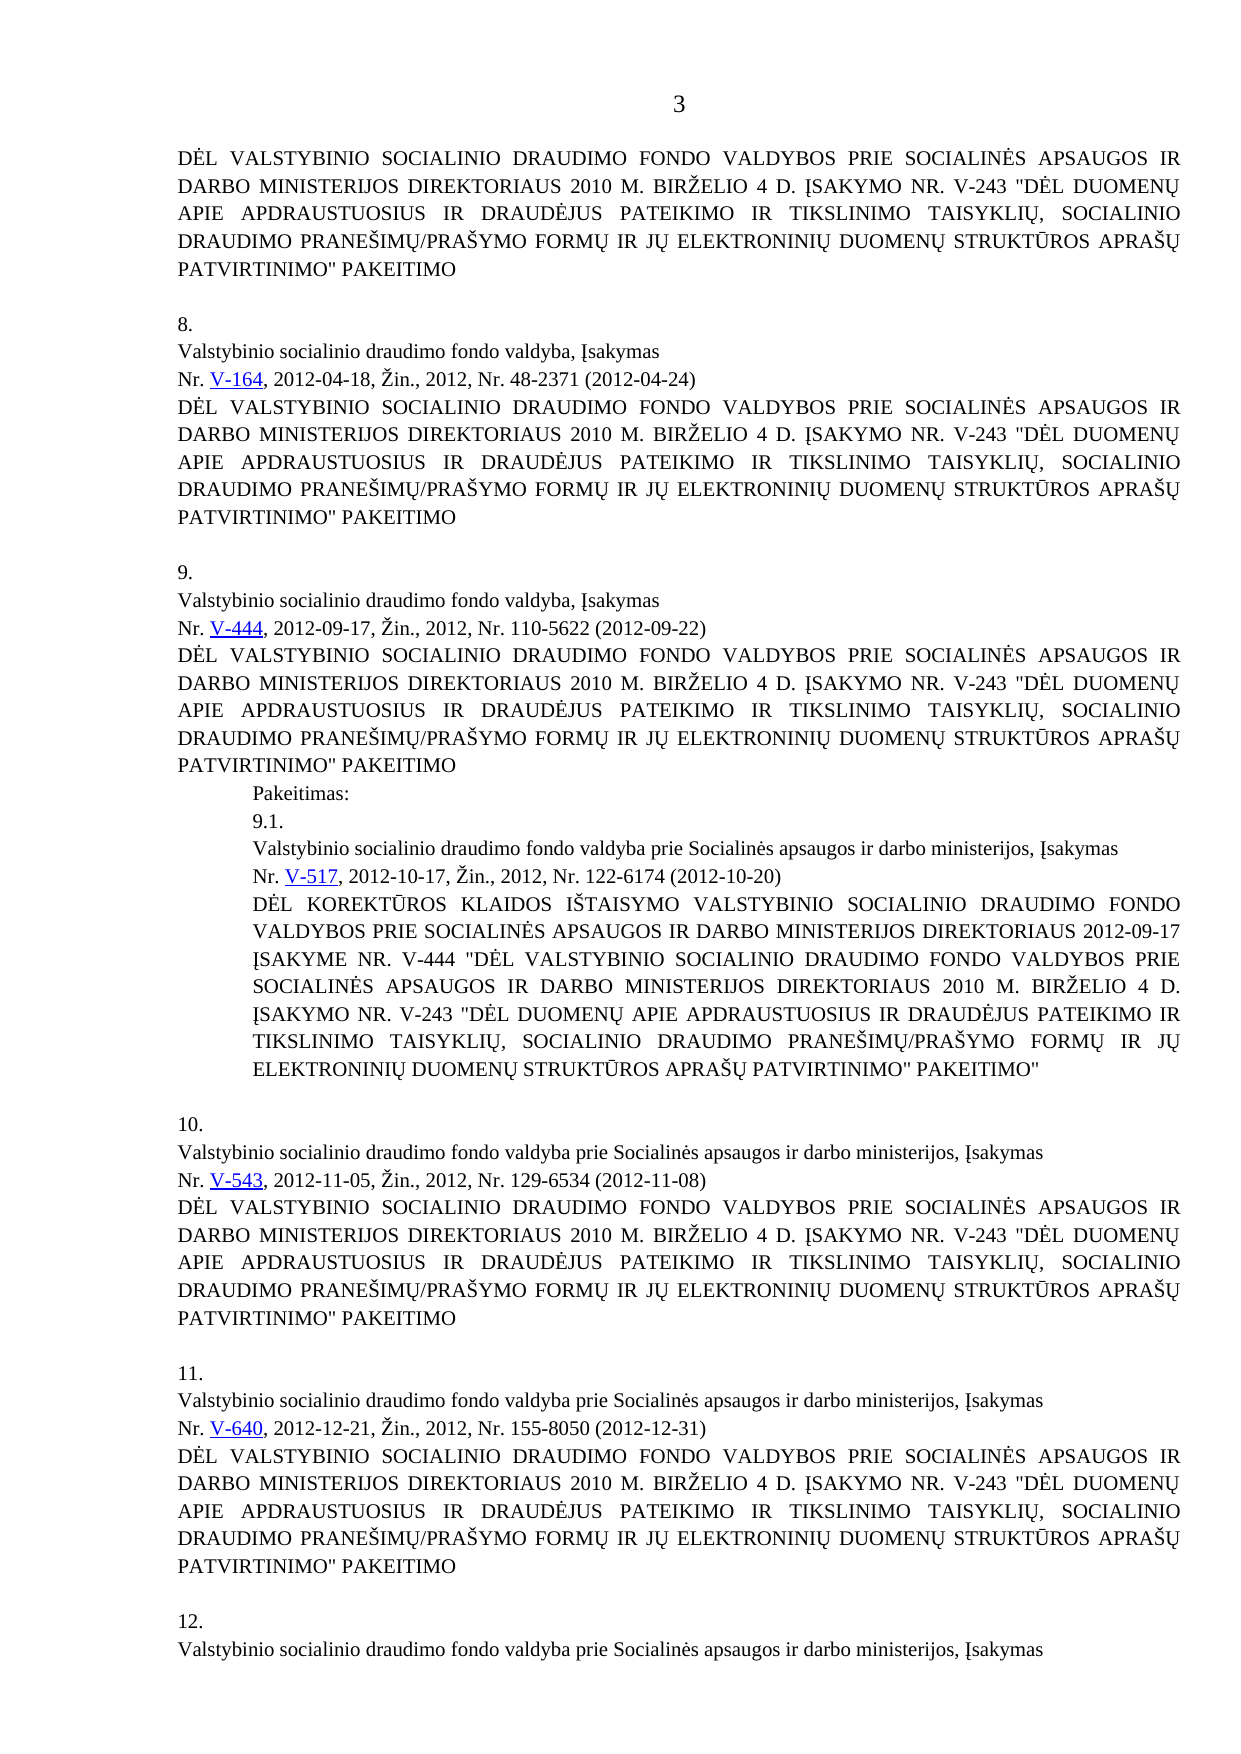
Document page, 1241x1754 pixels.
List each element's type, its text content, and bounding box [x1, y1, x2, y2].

text 10. [177, 1112, 1181, 1136]
text DĖL VALSTYBINIO SOCIALINIO DRAUDIMO FONDO VALDYBOS PRIE SOCIALINĖS APSAUGOS IR DARBO MINISTERIJOS DIREKTORIAUS 2010 M. BIRŽELIO 4 D. ĮSAKYMO NR. V-243 "DĖL DUOMENŲ APIE APDRAUSTUOSIUS IR DRAUDĖJUS PATEIKIMO IR TIKSLINIMO TAISYKLIŲ, SOCIALINIO DRAUDIMO PRANEŠIMŲ/PRAŠYMO FORMŲ IR JŲ ELEKTRONINIŲ DUOMENŲ STRUKTŪROS APRAŠŲ PATVIRTINIMO" PAKEITIMO [177, 394, 1181, 529]
text Nr. V-444, 2012-09-17, Žin., 2012, Nr. 110-5622 (2012-09-22) [177, 615, 1181, 639]
text DĖL KOREKTŪROS KLAIDOS IŠTAISYMO VALSTYBINIO SOCIALINIO DRAUDIMO FONDO VALDYBOS PRIE SOCIALINĖS APSAUGOS IR DARBO MINISTERIJOS DIREKTORIAUS 2012-09-17 ĮSAKYME NR. V-444 "DĖL VALSTYBINIO SOCIALINIO DRAUDIMO FONDO VALDYBOS PRIE SOCIALINĖS APSAUGOS IR DARBO MINISTERIJOS DIREKTORIAUS 2010 M. BIRŽELIO 4 D. ĮSAKYMO NR. V-243 "DĖL DUOMENŲ APIE APDRAUSTUOSIUS IR DRAUDĖJUS PATEIKIMO IR TIKSLINIMO TAISYKLIŲ, SOCIALINIO DRAUDIMO PRANEŠIMŲ/PRAŠYMO FORMŲ IR JŲ ELEKTRONINIŲ DUOMENŲ STRUKTŪROS APRAŠŲ PATVIRTINIMO" PAKEITIMO" [252, 891, 1181, 1081]
text Nr. V-164, 2012-04-18, Žin., 2012, Nr. 48-2371 (2012-04-24) [177, 367, 1181, 391]
text DĖL VALSTYBINIO SOCIALINIO DRAUDIMO FONDO VALDYBOS PRIE SOCIALINĖS APSAUGOS IR DARBO MINISTERIJOS DIREKTORIAUS 2010 M. BIRŽELIO 4 D. ĮSAKYMO NR. V-243 "DĖL DUOMENŲ APIE APDRAUSTUOSIUS IR DRAUDĖJUS PATEIKIMO IR TIKSLINIMO TAISYKLIŲ, SOCIALINIO DRAUDIMO PRANEŠIMŲ/PRAŠYMO FORMŲ IR JŲ ELEKTRONINIŲ DUOMENŲ STRUKTŪROS APRAŠŲ PATVIRTINIMO" PAKEITIMO [177, 146, 1181, 281]
text Nr. V-517, 2012-10-17, Žin., 2012, Nr. 122-6174 (2012-10-20) [252, 864, 1181, 888]
text 9.1. [252, 809, 1181, 833]
text Valstybinio socialinio draudimo fondo valdyba, Įsakymas [177, 588, 1181, 612]
text 9. [177, 560, 1181, 584]
text DĖL VALSTYBINIO SOCIALINIO DRAUDIMO FONDO VALDYBOS PRIE SOCIALINĖS APSAUGOS IR DARBO MINISTERIJOS DIREKTORIAUS 2010 M. BIRŽELIO 4 D. ĮSAKYMO NR. V-243 "DĖL DUOMENŲ APIE APDRAUSTUOSIUS IR DRAUDĖJUS PATEIKIMO IR TIKSLINIMO TAISYKLIŲ, SOCIALINIO DRAUDIMO PRANEŠIMŲ/PRAŠYMO FORMŲ IR JŲ ELEKTRONINIŲ DUOMENŲ STRUKTŪROS APRAŠŲ PATVIRTINIMO" PAKEITIMO [177, 1443, 1181, 1578]
text 12. [177, 1609, 1181, 1633]
text Nr. V-640, 2012-12-21, Žin., 2012, Nr. 155-8050 (2012-12-31) [177, 1416, 1181, 1440]
text DĖL VALSTYBINIO SOCIALINIO DRAUDIMO FONDO VALDYBOS PRIE SOCIALINĖS APSAUGOS IR DARBO MINISTERIJOS DIREKTORIAUS 2010 M. BIRŽELIO 4 D. ĮSAKYMO NR. V-243 "DĖL DUOMENŲ APIE APDRAUSTUOSIUS IR DRAUDĖJUS PATEIKIMO IR TIKSLINIMO TAISYKLIŲ, SOCIALINIO DRAUDIMO PRANEŠIMŲ/PRAŠYMO FORMŲ IR JŲ ELEKTRONINIŲ DUOMENŲ STRUKTŪROS APRAŠŲ PATVIRTINIMO" PAKEITIMO [177, 1195, 1181, 1329]
text Nr. V-543, 2012-11-05, Žin., 2012, Nr. 129-6534 (2012-11-08) [177, 1167, 1181, 1192]
text Pakeitimas: [252, 781, 1181, 805]
text DĖL VALSTYBINIO SOCIALINIO DRAUDIMO FONDO VALDYBOS PRIE SOCIALINĖS APSAUGOS IR DARBO MINISTERIJOS DIREKTORIAUS 2010 M. BIRŽELIO 4 D. ĮSAKYMO NR. V-243 "DĖL DUOMENŲ APIE APDRAUSTUOSIUS IR DRAUDĖJUS PATEIKIMO IR TIKSLINIMO TAISYKLIŲ, SOCIALINIO DRAUDIMO PRANEŠIMŲ/PRAŠYMO FORMŲ IR JŲ ELEKTRONINIŲ DUOMENŲ STRUKTŪROS APRAŠŲ PATVIRTINIMO" PAKEITIMO [177, 643, 1181, 777]
text 8. [177, 312, 1181, 336]
text Valstybinio socialinio draudimo fondo valdyba prie Socialinės apsaugos ir darbo ministerijos, Įsakymas [177, 1637, 1181, 1661]
text Valstybinio socialinio draudimo fondo valdyba prie Socialinės apsaugos ir darbo ministerijos, Įsakymas [177, 1388, 1181, 1412]
text 11. [177, 1361, 1181, 1385]
text Valstybinio socialinio draudimo fondo valdyba prie Socialinės apsaugos ir darbo ministerijos, Įsakymas [177, 1140, 1181, 1164]
text Valstybinio socialinio draudimo fondo valdyba, Įsakymas [177, 339, 1181, 363]
text Valstybinio socialinio draudimo fondo valdyba prie Socialinės apsaugos ir darbo ministerijos, Įsakymas [252, 836, 1181, 860]
